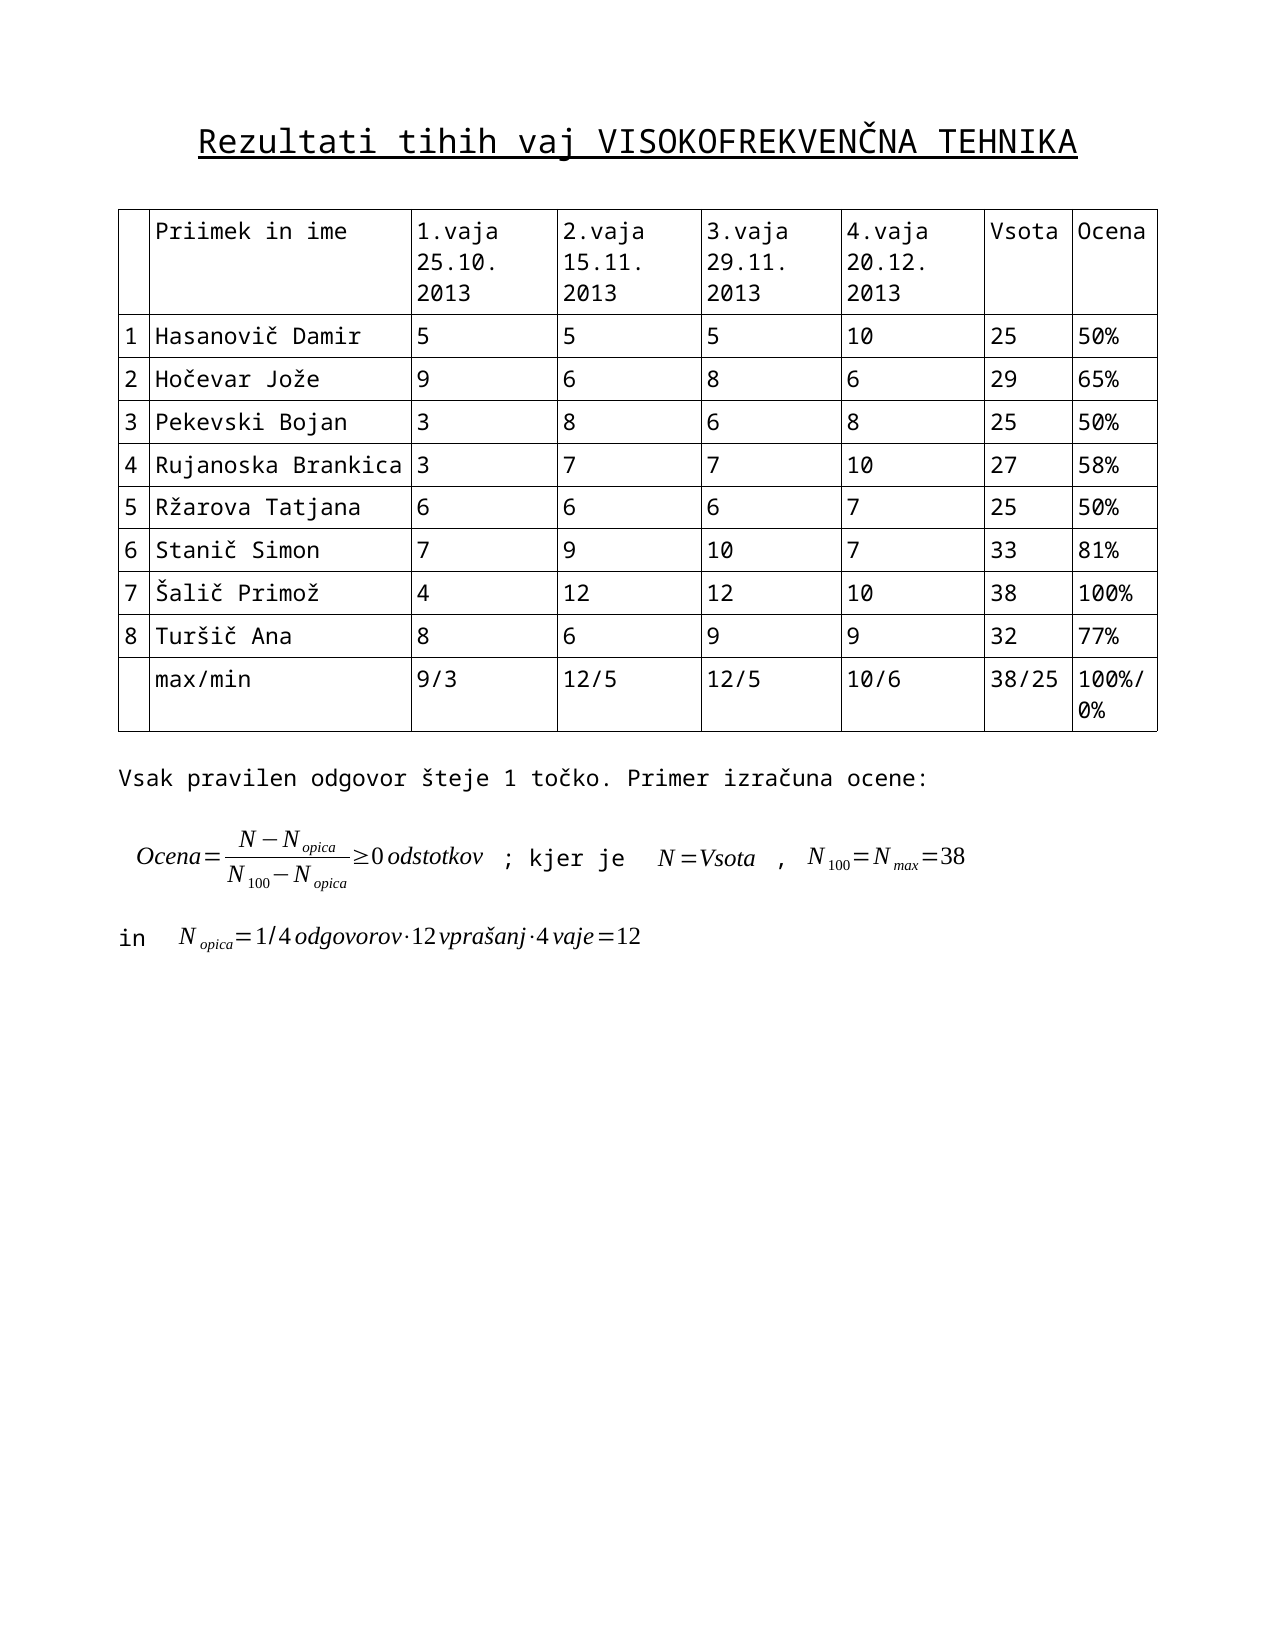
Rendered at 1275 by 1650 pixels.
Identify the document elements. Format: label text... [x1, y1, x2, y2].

table_header Ocena [1073, 210, 1157, 314]
table_cell 5 [558, 315, 701, 357]
table_cell 100%/0% [1073, 658, 1157, 731]
table_cell 9 [842, 615, 984, 657]
table_cell 7 [412, 529, 557, 571]
table_cell 5 [119, 487, 149, 528]
table_cell 81% [1073, 529, 1157, 571]
table_cell 12/5 [558, 658, 701, 731]
table_cell 4 [412, 572, 557, 614]
table_cell 10 [842, 315, 984, 357]
table_cell 7 [558, 444, 701, 486]
table_cell 7 [842, 487, 984, 528]
table_cell 10 [842, 572, 984, 614]
table_cell Pekevski Bojan [150, 401, 411, 443]
table_cell 6 [558, 358, 701, 400]
table_cell 8 [842, 401, 984, 443]
table_header 2.vaja 15.11. 2013 [558, 210, 701, 314]
table_cell 12 [702, 572, 841, 614]
table_cell 12 [558, 572, 701, 614]
table_cell 50% [1073, 487, 1157, 528]
table_cell 6 [558, 487, 701, 528]
text Vsak pravilen odgovor šteje 1 točko. Primer izračuna ocene: [118, 762, 1157, 793]
table_cell 6 [412, 487, 557, 528]
table_cell Hasanovič Damir [150, 315, 411, 357]
table_cell 9 [702, 615, 841, 657]
table_cell 50% [1073, 401, 1157, 443]
table_cell 38/25 [985, 658, 1072, 731]
table_cell 7 [702, 444, 841, 486]
table_cell 8 [119, 615, 149, 657]
table_cell 6 [558, 615, 701, 657]
table_cell 5 [702, 315, 841, 357]
table_cell 32 [985, 615, 1072, 657]
table_cell 6 [702, 487, 841, 528]
table_cell 50% [1073, 315, 1157, 357]
table_cell 10 [842, 444, 984, 486]
table_cell 6 [119, 529, 149, 571]
table_cell 8 [412, 615, 557, 657]
table_cell 25 [985, 401, 1072, 443]
table_cell [119, 658, 149, 731]
table_cell 10 [702, 529, 841, 571]
table_cell Hočevar Jože [150, 358, 411, 400]
table_cell 8 [558, 401, 701, 443]
table_cell 7 [842, 529, 984, 571]
table_cell 3 [412, 444, 557, 486]
table_cell 58% [1073, 444, 1157, 486]
table_cell 27 [985, 444, 1072, 486]
table_cell 77% [1073, 615, 1157, 657]
table_header 1.vaja 25.10. 2013 [412, 210, 557, 314]
table_cell 1 [119, 315, 149, 357]
table_cell 4 [119, 444, 149, 486]
table_cell 2 [119, 358, 149, 400]
table_cell 29 [985, 358, 1072, 400]
table_header 3.vaja 29.11. 2013 [702, 210, 841, 314]
table_cell 7 [119, 572, 149, 614]
table_cell 65% [1073, 358, 1157, 400]
table_cell 25 [985, 315, 1072, 357]
text in [118, 922, 1157, 954]
table_cell 38 [985, 572, 1072, 614]
table_header Priimek in ime [150, 210, 411, 314]
table_cell max/min [150, 658, 411, 731]
table_cell 6 [842, 358, 984, 400]
table_cell 25 [985, 487, 1072, 528]
table_cell 3 [412, 401, 557, 443]
table_header [119, 210, 149, 314]
table_cell 9 [412, 358, 557, 400]
table_cell 6 [702, 401, 841, 443]
table_cell Turšič Ana [150, 615, 411, 657]
table_cell 9 [558, 529, 701, 571]
table_cell Ržarova Tatjana [150, 487, 411, 528]
text ; kjer je , [118, 825, 1157, 891]
table_header Vsota [985, 210, 1072, 314]
text Rezultati tihih vaj VISOKOFREKVENČNA TEHNIKA [118, 118, 1157, 163]
table_cell 9/3 [412, 658, 557, 731]
table_cell Šalič Primož [150, 572, 411, 614]
table_cell Rujanoska Brankica [150, 444, 411, 486]
table_cell 5 [412, 315, 557, 357]
table_cell Stanič Simon [150, 529, 411, 571]
table_cell 33 [985, 529, 1072, 571]
table_cell 3 [119, 401, 149, 443]
table_cell 100% [1073, 572, 1157, 614]
table_header 4.vaja 20.12. 2013 [842, 210, 984, 314]
table_cell 8 [702, 358, 841, 400]
table_cell 10/6 [842, 658, 984, 731]
table_cell 12/5 [702, 658, 841, 731]
